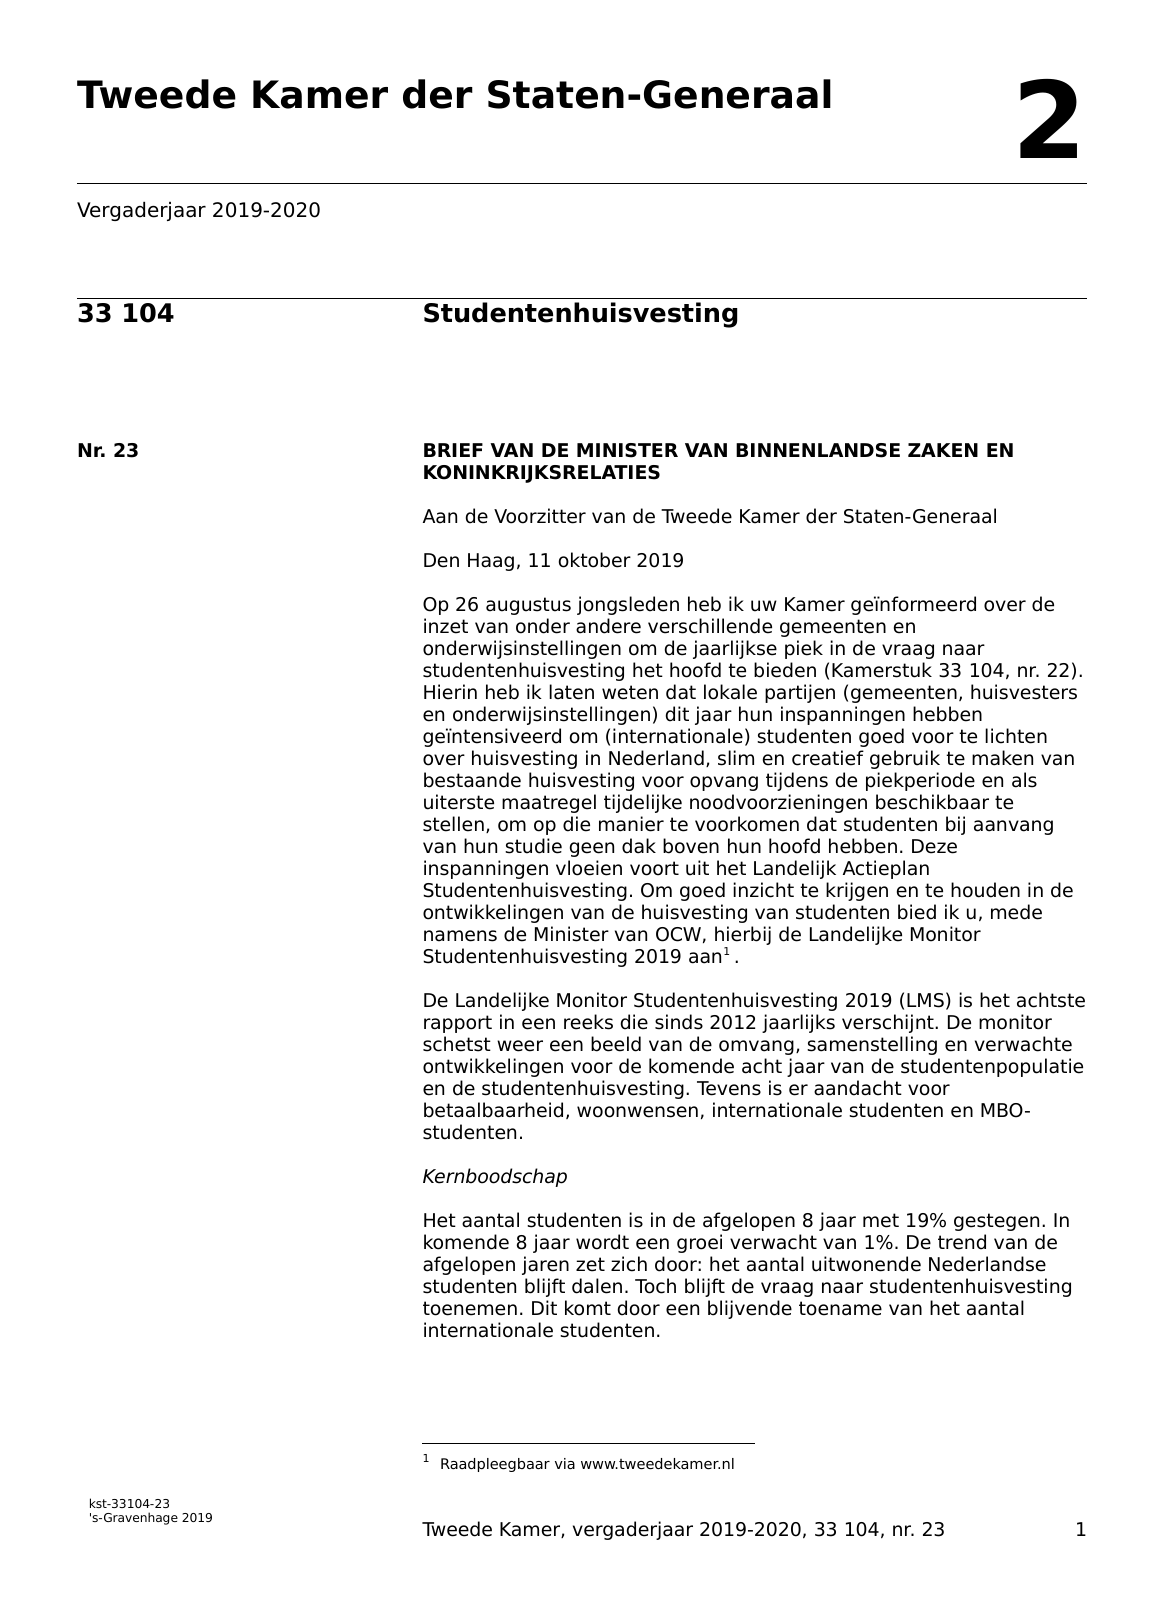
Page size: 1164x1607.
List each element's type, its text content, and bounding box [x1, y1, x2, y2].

table_cell Vergaderjaar 2019-2020 [77, 184, 1087, 298]
text Het aantal studenten is in de afgelopen 8 jaar met 19% gestegen. In komende 8 jaar wordt een groei verwacht van 1%. De trend van de afgelopen jaren zet zich door: het aantal uitwonende Nederlandse studenten blijft dalen. Toch blijft de vraag naar studentenhuisvesting toenemen. Dit komt door een blijvende toename van het aantal internationale studenten. [422, 1210, 1087, 1342]
subtitle 33 104 Studentenhuisvesting [77, 299, 1087, 329]
text Aan de Voorzitter van de Tweede Kamer der Staten-Generaal [422, 506, 1087, 528]
text 's-Gravenhage 2019 [88, 1511, 323, 1525]
subtitle Nr. 23 BRIEF VAN DE MINISTER VAN BINNENLANDSE ZAKEN EN KONINKRIJKSRELATIES [77, 440, 1087, 484]
text De Landelijke Monitor Studentenhuisvesting 2019 (LMS) is het achtste rapport in een reeks die sinds 2012 jaarlijks verschijnt. De monitor schetst weer een beeld van de omvang, samenstelling en verwachte ontwikkelingen voor de komende acht jaar van de studentenpopulatie en de studentenhuisvesting. Tevens is er aandacht voor betaalbaarheid, woonwensen, internationale studenten en MBO-studenten. [422, 990, 1087, 1144]
text Den Haag, 11 oktober 2019 [422, 550, 1087, 572]
table_header 2 [886, 59, 1087, 183]
text Raadpleegbaar via www.tweedekamer.nl [422, 1452, 1087, 1474]
subtitle Kernboodschap [422, 1166, 1087, 1188]
text Op 26 augustus jongsleden heb ik uw Kamer geïnformeerd over de inzet van onder andere verschillende gemeenten en onderwijsinstellingen om de jaarlijkse piek in de vraag naar studentenhuisvesting het hoofd te bieden (Kamerstuk 33 104, nr. 22). Hierin heb ik laten weten dat lokale partijen (gemeenten, huisvesters en onderwijsinstellingen) dit jaar hun inspanningen hebben geïntensiveerd om (internationale) studenten goed voor te lichten over huisvesting in Nederland, slim en creatief gebruik te maken van bestaande huisvesting voor opvang tijdens de piekperiode en als uiterste maatregel tijdelijke noodvoorzieningen beschikbaar te stellen, om op die manier te voorkomen dat studenten bij aanvang van hun studie geen dak boven hun hoofd hebben. Deze inspanningen vloeien voort uit het Landelijk Actieplan Studentenhuisvesting. Om goed inzicht te krijgen en te houden in de ontwikkelingen van de huisvesting van studenten bied ik u, mede namens de Minister van OCW, hierbij de Landelijke Monitor Studentenhuisvesting 2019 aan. [422, 594, 1087, 968]
table_header Tweede Kamer der Staten-Generaal [77, 59, 886, 183]
text kst-33104-23 [88, 1497, 323, 1511]
